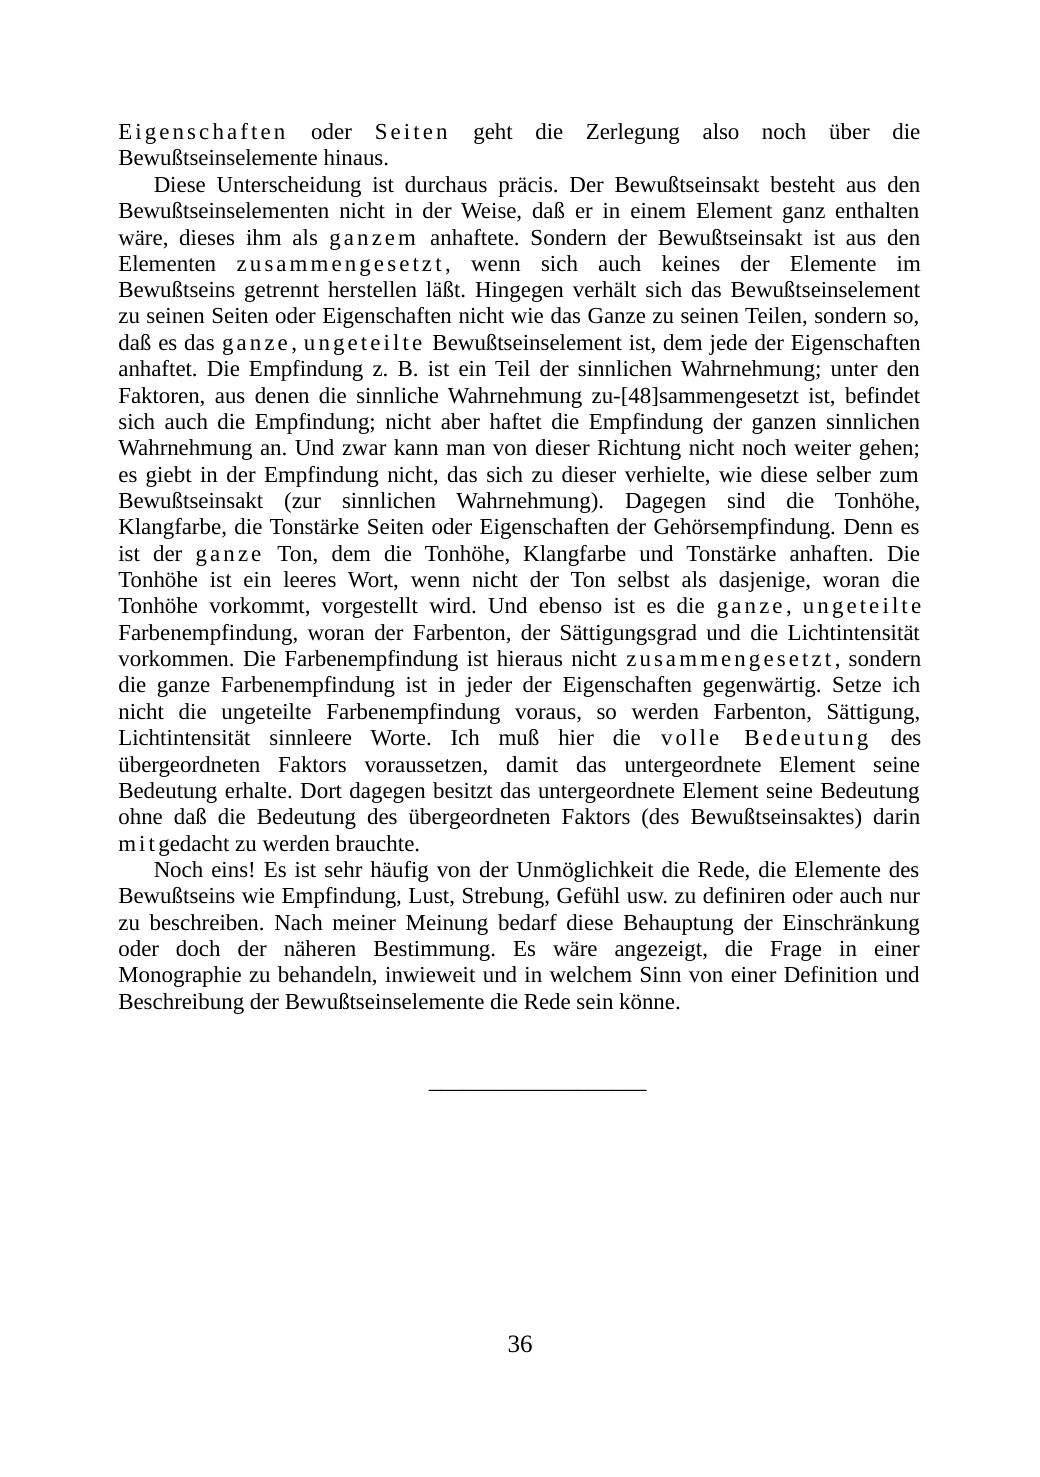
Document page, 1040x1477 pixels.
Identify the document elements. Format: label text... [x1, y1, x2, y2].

text Noch eins! Es ist sehr häufig von der Unmöglichkeit die Rede, die Elemente des Bewußtseins wie Empfindung, Lust, Strebung, Gefühl usw. zu definiren oder auch nur zu beschreiben. Nach meiner Meinung bedarf diese Behauptung der Einschränkung oder doch der näheren Bestimmung. Es wäre angezeigt, die Frage in einer Monographie zu behandeln, inwieweit und in welchem Sinn von einer Definition und Beschreibung der Bewußtseinselemente die Rede sein könne. [118, 856, 921, 1014]
text Diese Unterscheidung ist durchaus präcis. Der Bewußtseinsakt besteht aus den Bewußtseinselementen nicht in der Weise, daß er in einem Element ganz enthalten wäre, dieses ihm als ganzem anhaftete. Sondern der Bewußtseinsakt ist aus den Elementen zusammengesetzt, wenn sich auch keines der Elemente im Bewußtseins getrennt herstellen läßt. Hingegen verhält sich das Bewußtseinselement zu seinen Seiten oder Eigenschaften nicht wie das Ganze zu seinen Teilen, sondern so, daß es das ganze, ungeteilte Bewußtseinselement ist, dem jede der Eigenschaften anhaftet. Die Empfindung z. B. ist ein Teil der sinnlichen Wahrnehmung; unter den Faktoren, aus denen die sinnliche Wahrnehmung zu-[48]sammengesetzt ist, befindet sich auch die Empfindung; nicht aber haftet die Empfindung der ganzen sinnlichen Wahrnehmung an. Und zwar kann man von dieser Richtung nicht noch weiter gehen; es giebt in der Empfindung nicht, das sich zu dieser verhielte, wie diese selber zum Bewußtseinsakt (zur sinnlichen Wahrnehmung). Dagegen sind die Tonhöhe, Klangfarbe, die Tonstärke Seiten oder Eigenschaften der Gehörsempfindung. Denn es ist der ganze Ton, dem die Tonhöhe, Klangfarbe und Tonstärke anhaften. Die Tonhöhe ist ein leeres Wort, wenn nicht der Ton selbst als dasjenige, woran die Tonhöhe vorkommt, vorgestellt wird. Und ebenso ist es die ganze, ungeteilte Farbenempfindung, woran der Farbenton, der Sättigungsgrad und die Lichtintensität vorkommen. Die Farbenempfindung ist hieraus nicht zusammengesetzt, sondern die ganze Farbenempfindung ist in jeder der Eigenschaften gegenwärtig. Setze ich nicht die ungeteilte Farbenempfindung voraus, so werden Farbenton, Sättigung, Lichtintensität sinnleere Worte. Ich muß hier die volle Bedeutung des übergeordneten Faktors voraussetzen, damit das untergeordnete Element seine Bedeutung erhalte. Dort dagegen besitzt das untergeordnete Element seine Bedeutung ohne daß die Bedeutung des übergeordneten Faktors (des Bewußtseinsaktes) darin mitgedacht zu werden brauchte. [118, 171, 921, 856]
text ___________________ [118, 1067, 921, 1093]
text Eigenschaften oder Seiten geht die Zerlegung also noch über die Bewußtseinselemente hinaus. [118, 118, 921, 171]
